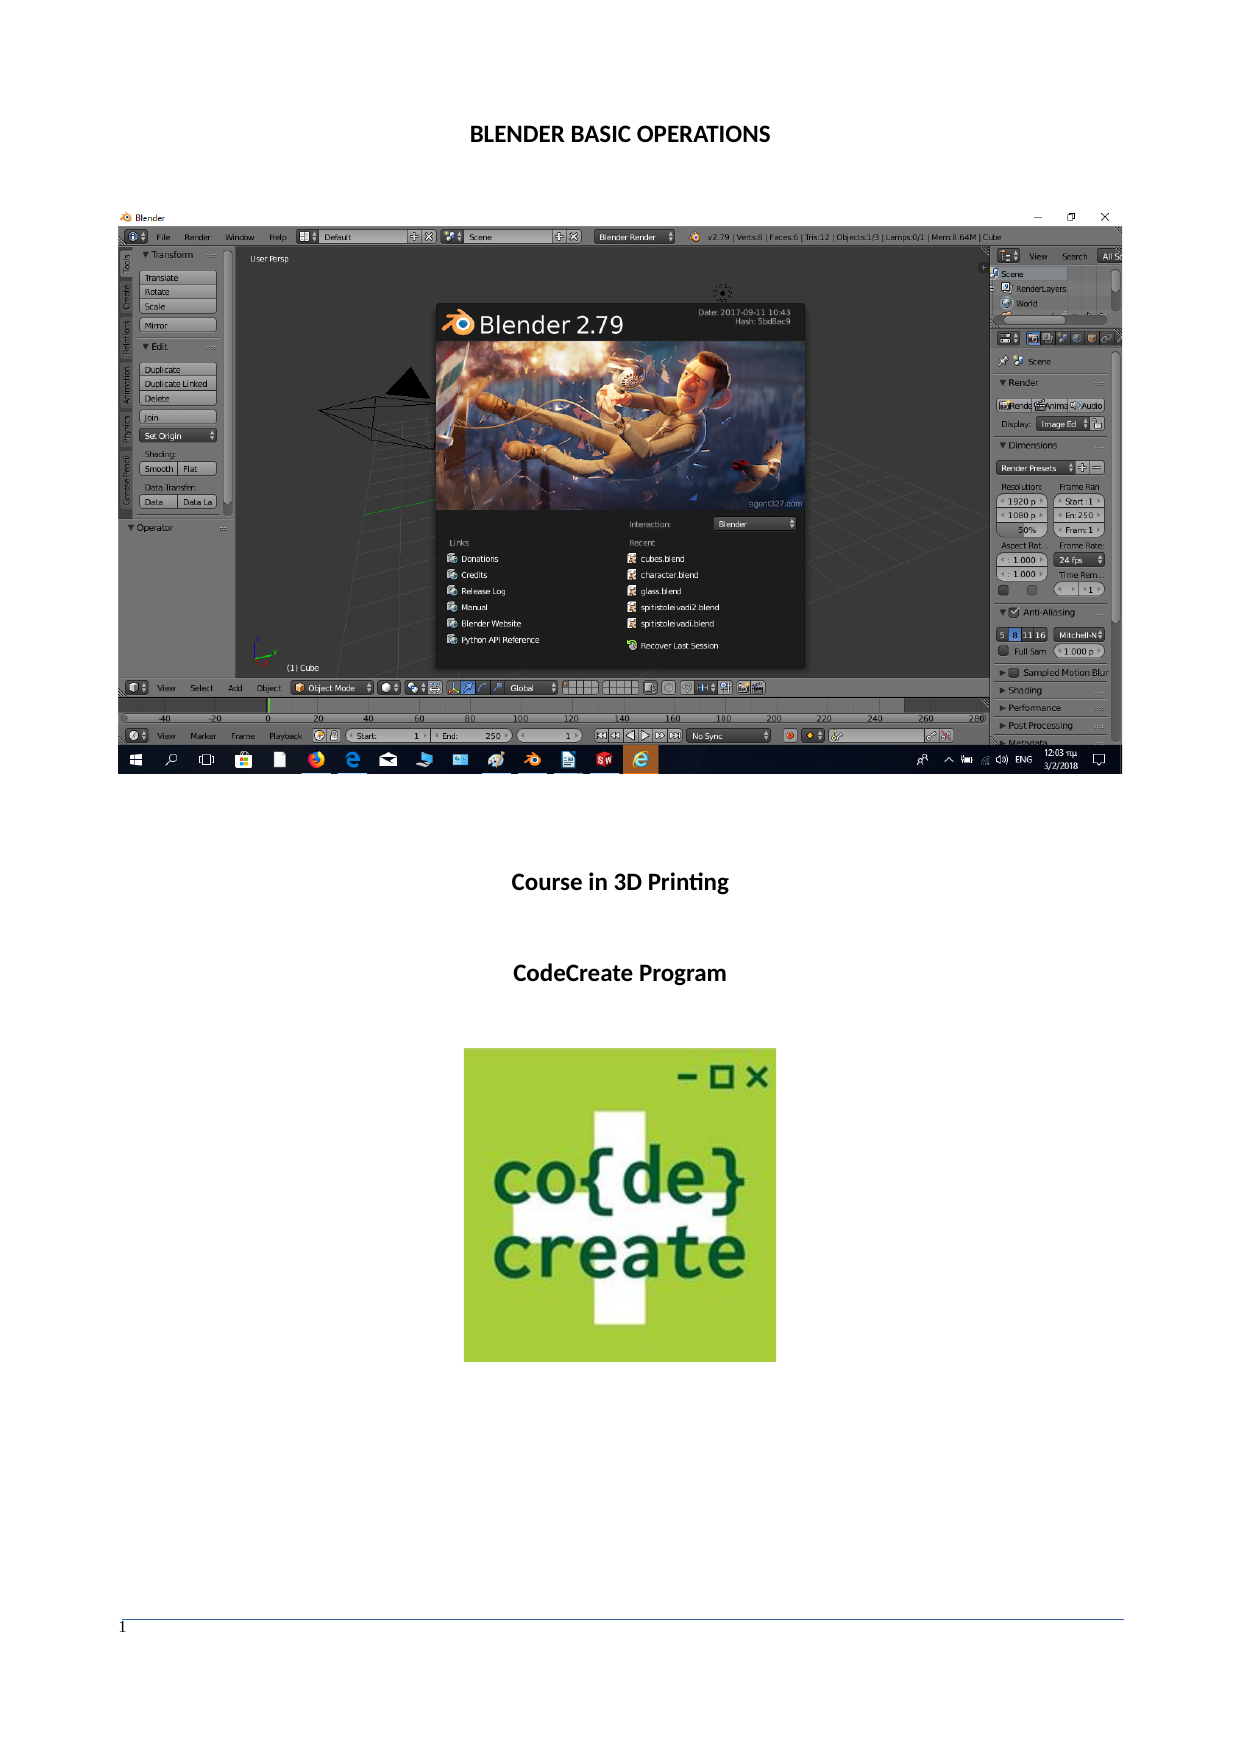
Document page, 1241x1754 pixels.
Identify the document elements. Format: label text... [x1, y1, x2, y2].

picture [118, 209, 1123, 774]
text BLENDER BASIC OPERATIONS [118, 118, 1122, 149]
picture [463, 1048, 777, 1362]
text CodeCreate Program [118, 957, 1122, 988]
text Course in 3D Printing [118, 866, 1122, 896]
